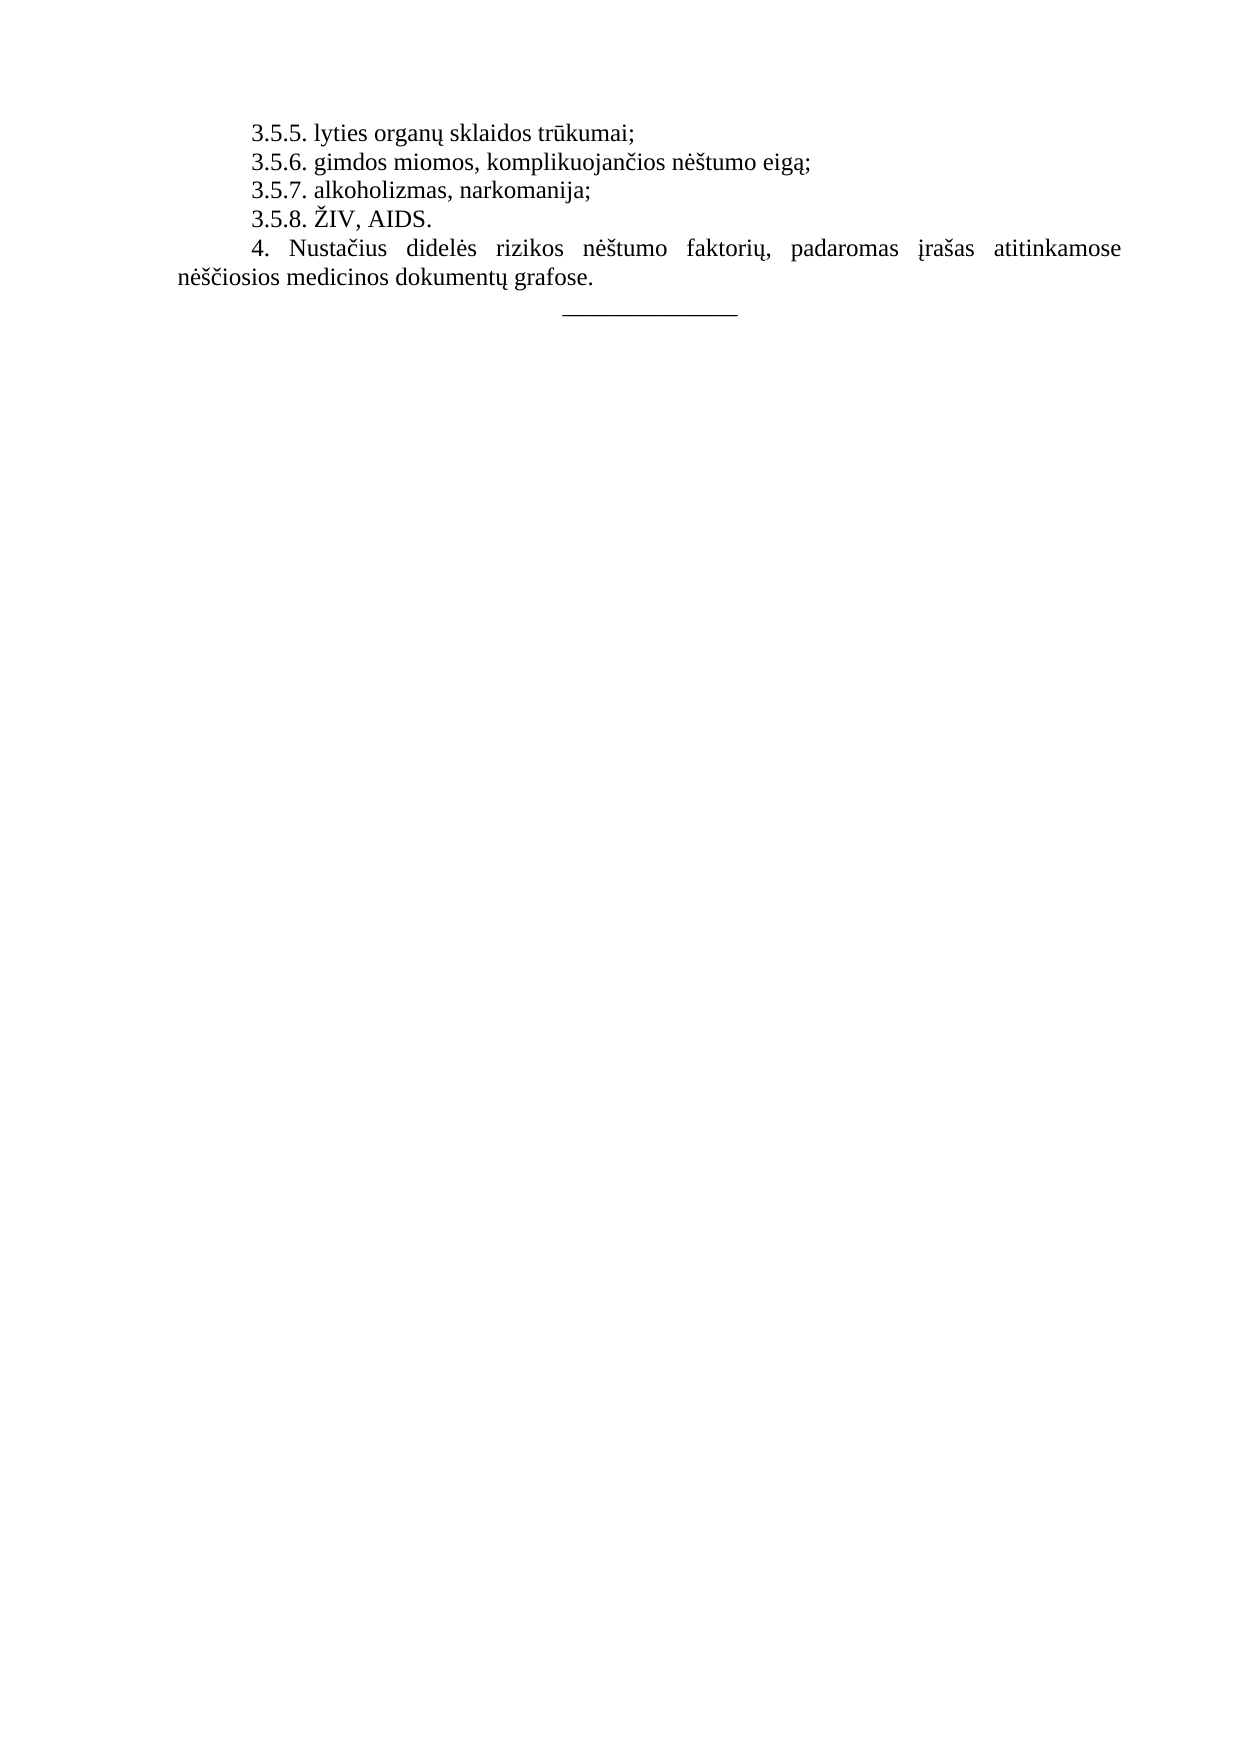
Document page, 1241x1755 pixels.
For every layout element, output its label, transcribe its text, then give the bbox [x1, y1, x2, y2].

text 4. Nustačius didelės rizikos nėštumo faktorių, padaromas įrašas atitinkamose nėščiosios medicinos dokumentų grafose. [177, 233, 1122, 291]
text ______________ [177, 291, 1122, 319]
text 3.5.7. alkoholizmas, narkomanija; [177, 176, 1122, 204]
text 3.5.8. ŽIV, AIDS. [177, 204, 1122, 233]
text 3.5.5. lyties organų sklaidos trūkumai; [177, 118, 1122, 147]
text 3.5.6. gimdos miomos, komplikuojančios nėštumo eigą; [177, 147, 1122, 176]
